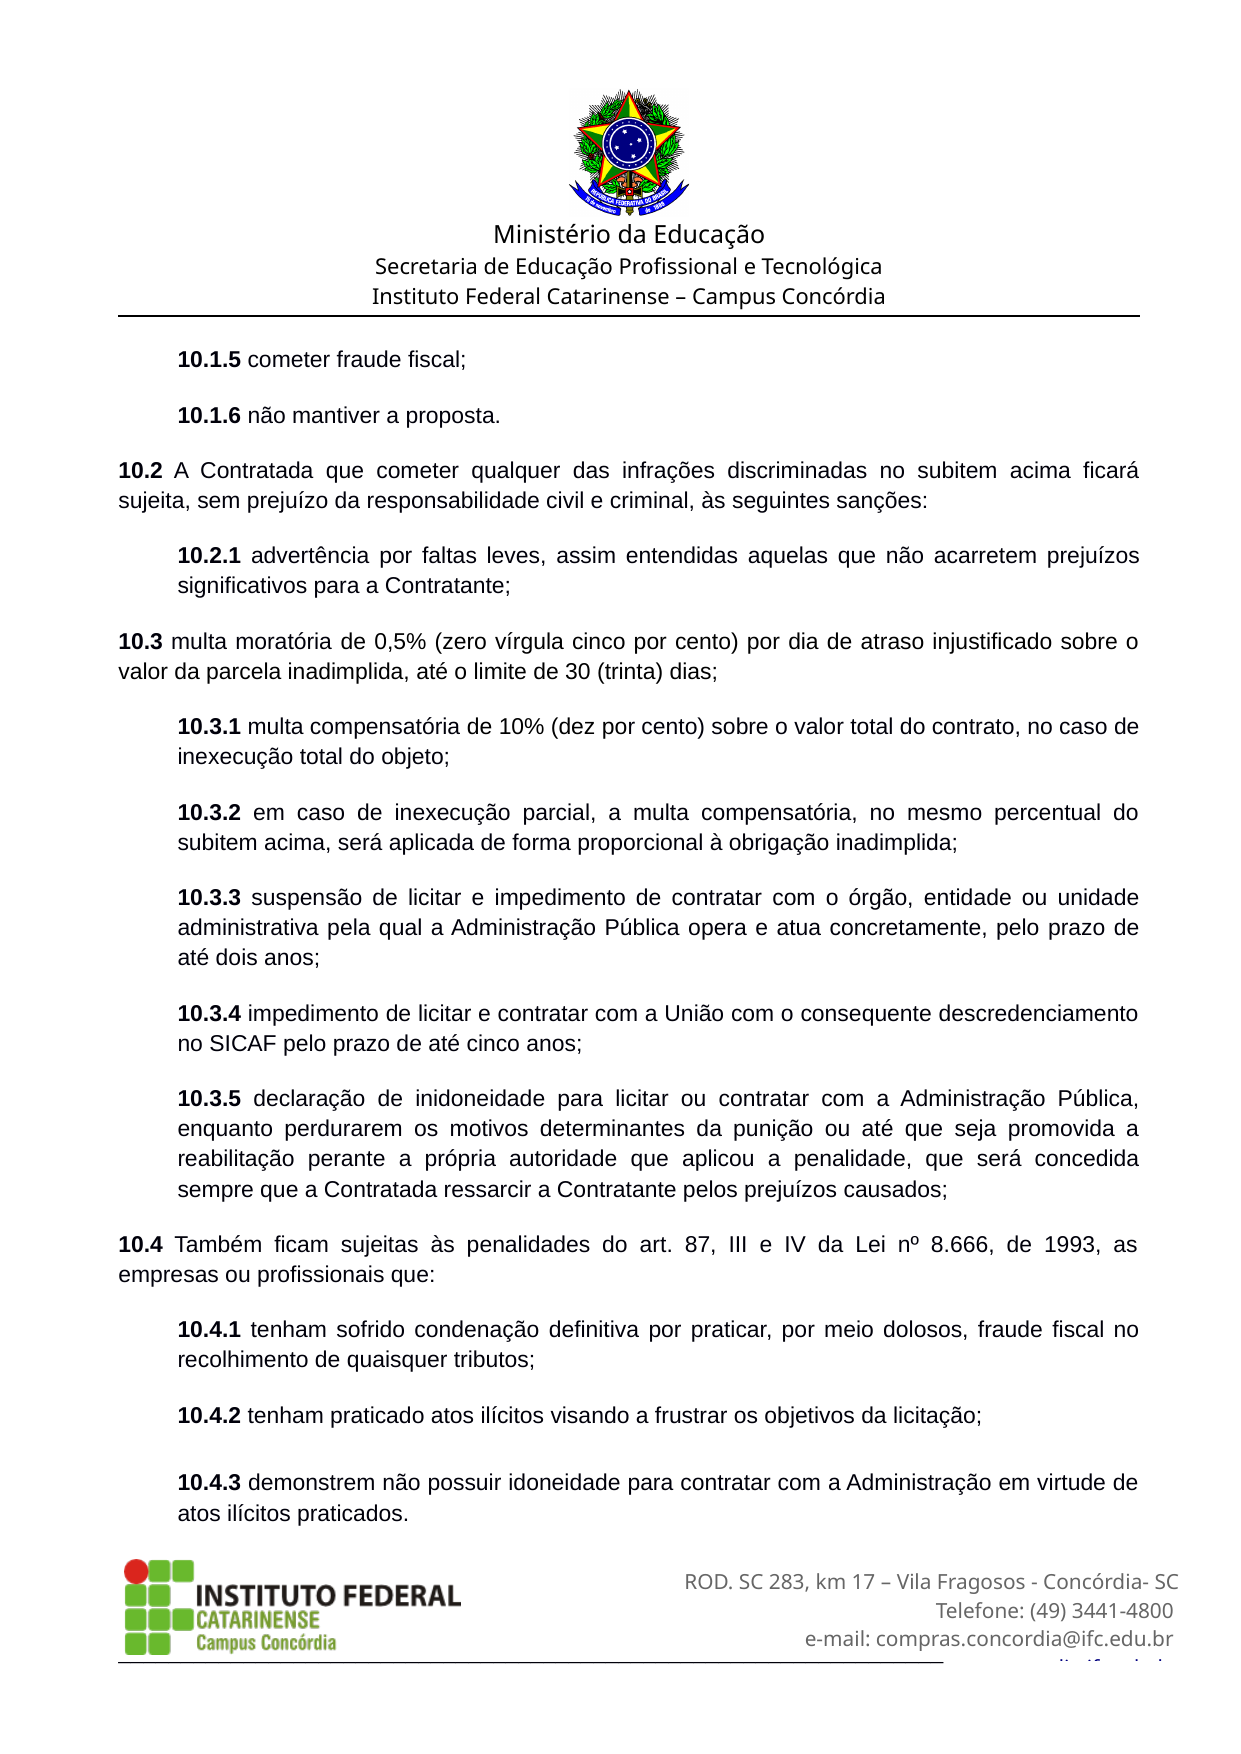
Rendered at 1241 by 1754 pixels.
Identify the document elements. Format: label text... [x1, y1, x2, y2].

text 10.3.2 em caso de inexecução parcial, a multa compensatória, no mesmo percentual do subitem acima, será aplicada de forma proporcional à obrigação inadimplida; [177, 798, 1140, 855]
text 10.4.1 tenham sofrido condenação definitiva por praticar, por meio dolosos, fraude fiscal no recolhimento de quaisquer tributos; [177, 1316, 1140, 1373]
text 10.1.6 não mantiver a proposta. [177, 402, 1140, 428]
text 10.1.5 cometer fraude fiscal; [177, 346, 1140, 373]
text 10.3 multa moratória de 0,5% (zero vírgula cinco por cento) por dia de atraso injustificado sobre o valor da parcela inadimplida, até o limite de 30 (trinta) dias; [118, 628, 1140, 684]
text 10.3.4 impedimento de licitar e contratar com a União com o consequente descredenciamento no SICAF pelo prazo de até cinco anos; [177, 999, 1140, 1056]
picture [124, 1559, 461, 1655]
text 10.3.1 multa compensatória de 10% (dez por cento) sobre o valor total do contrato, no caso de inexecução total do objeto; [177, 713, 1140, 770]
text 10.4.3 demonstrem não possuir idoneidade para contratar com a Administração em virtude de atos ilícitos praticados. [177, 1469, 1140, 1526]
text 10.2 A Contratada que cometer qualquer das infrações discriminadas no subitem acima ficará sujeita, sem prejuízo da responsabilidade civil e criminal, às seguintes sanções: [118, 457, 1140, 513]
text 10.2.1 advertência por faltas leves, assim entendidas aquelas que não acarretem prejuízos significativos para a Contratante; [177, 542, 1140, 599]
text 10.3.5 declaração de inidoneidade para licitar ou contratar com a Administração Pública, enquanto perdurarem os motivos determinantes da punição ou até que seja promovida a reabilitação perante a própria autoridade que aplicou a penalidade, que será concedida sempre que a Contratada ressarcir a Contratante pelos prejuízos causados; [177, 1085, 1140, 1202]
text 10.3.3 suspensão de licitar e impedimento de contratar com o órgão, entidade ou unidade administrativa pela qual a Administração Pública opera e atua concretamente, pelo prazo de até dois anos; [177, 884, 1140, 971]
text 10.4.2 tenham praticado atos ilícitos visando a frustrar os objetivos da licitação; [177, 1402, 1140, 1428]
text 10.4 Também ficam sujeitas às penalidades do art. 87, III e IV da Lei nº 8.666, de 1993, as empresas ou profissionais que: [118, 1231, 1140, 1287]
